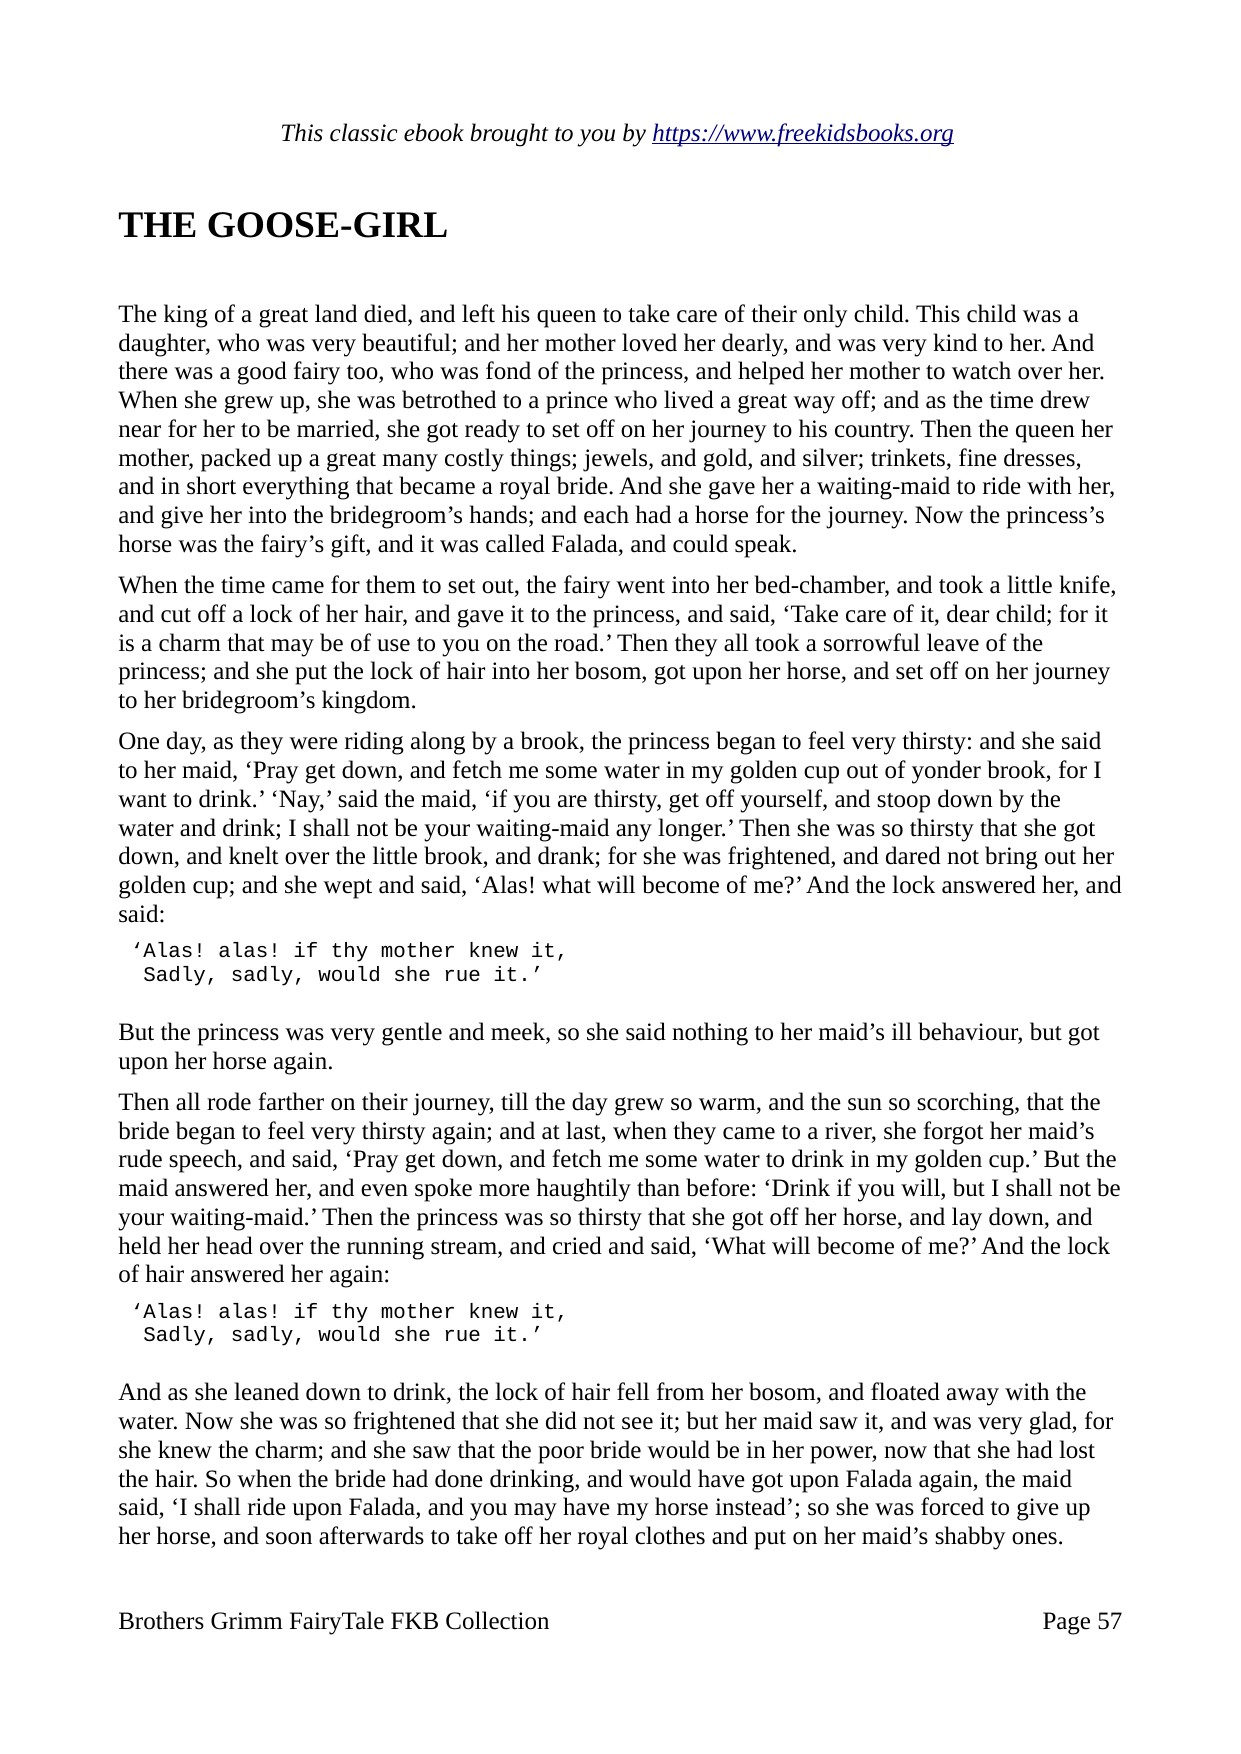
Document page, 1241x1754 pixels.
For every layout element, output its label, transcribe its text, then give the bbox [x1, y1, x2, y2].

text Sadly, sadly, would she rue it.’ [118, 1324, 1122, 1348]
subtitle THE GOOSE-GIRL [118, 202, 1122, 245]
text But the princess was very gentle and meek, so she said nothing to her maid’s ill behaviour, but got upon her horse again. [118, 1017, 1122, 1074]
text Then all rode farther on their journey, till the day grew so warm, and the sun so scorching, that the bride began to feel very thirsty again; and at last, when they came to a river, she forgot her maid’s rude speech, and said, ‘Pray get down, and fetch me some water to drink in my golden cup.’ But the maid answered her, and even spoke more haughtily than before: ‘Drink if you will, but I shall not be your waiting-maid.’ Then the princess was so thirsty that she got off her horse, and lay down, and held her head over the running stream, and cried and said, ‘What will become of me?’ And the lock of hair answered her again: [118, 1087, 1122, 1288]
text Sadly, sadly, would she rue it.’ [118, 964, 1122, 987]
text One day, as they were riding along by a brook, the princess began to feel very thirsty: and she said to her maid, ‘Pray get down, and fetch me some water in my golden cup out of yonder brook, for I want to drink.’ ‘Nay,’ said the maid, ‘if you are thirsty, get off yourself, and stoop down by the water and drink; I shall not be your waiting-maid any longer.’ Then she was so thirsty that she got down, and knelt over the little brook, and drank; for she was frightened, and dared not bring out her golden cup; and she wept and said, ‘Alas! what will become of me?’ And the lock answered her, and said: [118, 726, 1122, 928]
text The king of a great land died, and left his queen to take care of their only child. This child was a daughter, who was very beautiful; and her mother loved her dearly, and was very kind to her. And there was a good fairy too, who was fond of the princess, and helped her mother to watch over her. When she grew up, she was betrothed to a prince who lived a great way off; and as the time drew near for her to be married, she got ready to set off on her journey to his country. Then the queen her mother, packed up a great many costly things; jewels, and gold, and silver; trinkets, fine dresses, and in short everything that became a royal bride. And she gave her a waiting-maid to ride with her, and give her into the bridegroom’s hands; and each had a horse for the journey. Now the princess’s horse was the fairy’s gift, and it was called Falada, and could speak. [118, 299, 1122, 558]
text When the time came for them to set out, the fairy went into her bed-chamber, and took a little knife, and cut off a lock of her hair, and gave it to the princess, and said, ‘Take care of it, dear child; for it is a charm that may be of use to you on the road.’ Then they all took a sorrowful leave of the princess; and she put the lock of hair into her bosom, got upon her horse, and set off on her journey to her bridegroom’s kingdom. [118, 570, 1122, 714]
text ‘Alas! alas! if thy mother knew it, [118, 940, 1122, 964]
text And as she leaned down to drink, the lock of hair fell from her bosom, and floated away with the water. Now she was so frightened that she did not see it; but her maid saw it, and was very glad, for she knew the charm; and she saw that the poor bride would be in her power, now that she had lost the hair. So when the bride had done drinking, and would have got upon Falada again, the maid said, ‘I shall ride upon Falada, and you may have my horse instead’; so she was forced to give up her horse, and soon afterwards to take off her royal clothes and put on her maid’s shabby ones. [118, 1377, 1122, 1550]
text ‘Alas! alas! if thy mother knew it, [118, 1301, 1122, 1324]
